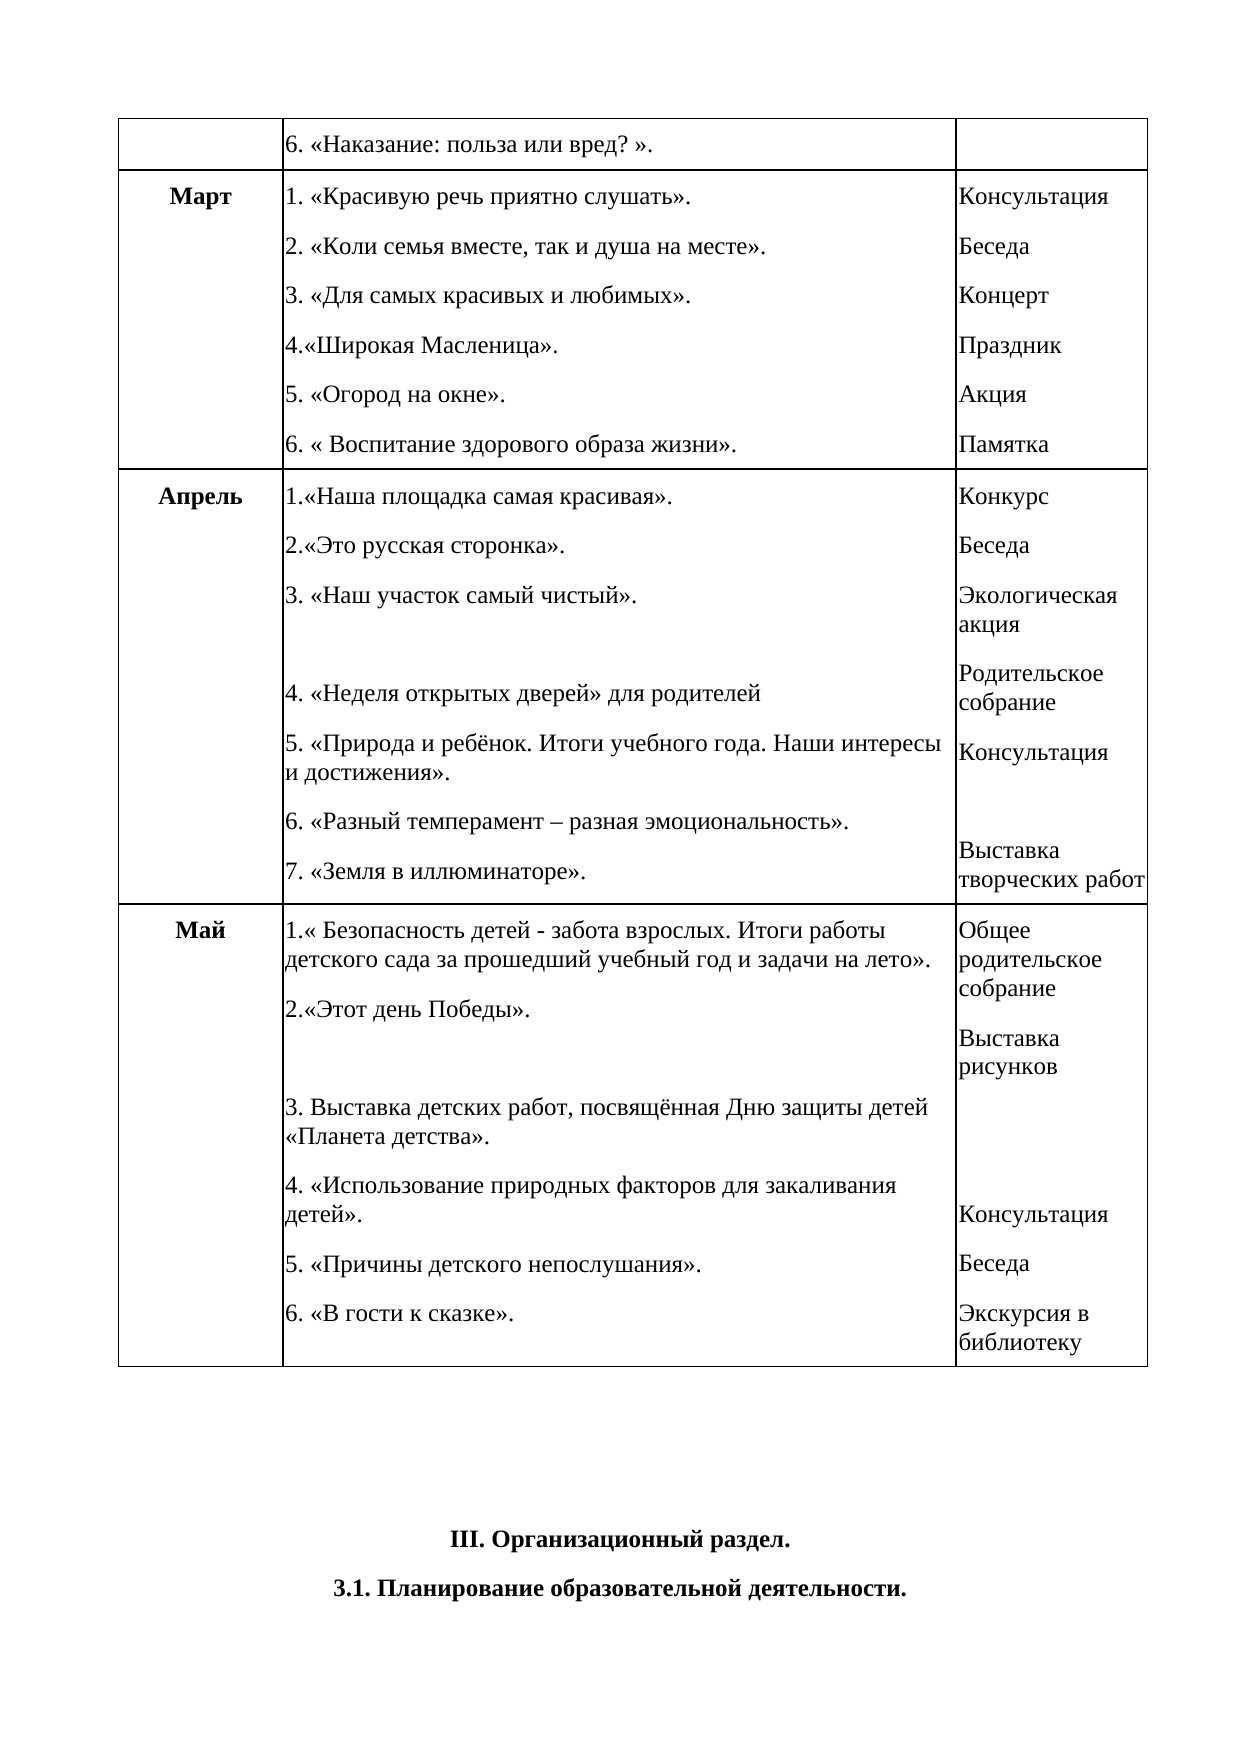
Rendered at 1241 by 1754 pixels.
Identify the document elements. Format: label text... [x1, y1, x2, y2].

table_cell 1. «Красивую речь приятно слушать». 2. «Коли семья вместе, так и душа на месте». 3. «Для самых красивых и любимых». 4.«Широкая Масленица». 5. «Огород на окне». 6. « Воспитание здорового образа жизни». [284, 171, 955, 468]
table_cell Май [119, 905, 282, 1366]
table_cell 6. «Наказание: польза или вред? ». [284, 119, 955, 169]
table_cell [119, 119, 282, 169]
text 3.1. Планирование образовательной деятельности. [118, 1573, 1122, 1602]
table_cell [957, 119, 1147, 169]
table_cell Март [119, 171, 282, 468]
text III. Организационный раздел. [118, 1524, 1122, 1552]
table_cell 1.«Наша площадка самая красивая». 2.«Это русская сторонка». 3. «Наш участок самый чистый». 4. «Неделя открытых дверей» для родителей 5. «Природа и ребёнок. Итоги учебного года. Наши интересы и достижения». 6. «Разный темперамент – разная эмоциональность». 7. «Земля в иллюминаторе». [284, 470, 955, 903]
table_cell Консультация Беседа Концерт Праздник Акция Памятка [957, 171, 1147, 468]
table_cell Конкурс Беседа Экологическая акция Родительское собрание Консультация Выставка творческих работ [957, 470, 1147, 903]
table_cell 1.« Безопасность детей - забота взрослых. Итоги работы детского сада за прошедший учебный год и задачи на лето». 2.«Этот день Победы». 3. Выставка детских работ, посвящённая Дню защиты детей «Планета детства». 4. «Использование природных факторов для закаливания детей». 5. «Причины детского непослушания». 6. «В гости к сказке». [284, 905, 955, 1366]
table_cell Общее родительское собрание Выставка рисунков Консультация Беседа Экскурсия в библиотеку [957, 905, 1147, 1366]
table_cell Апрель [119, 470, 282, 903]
